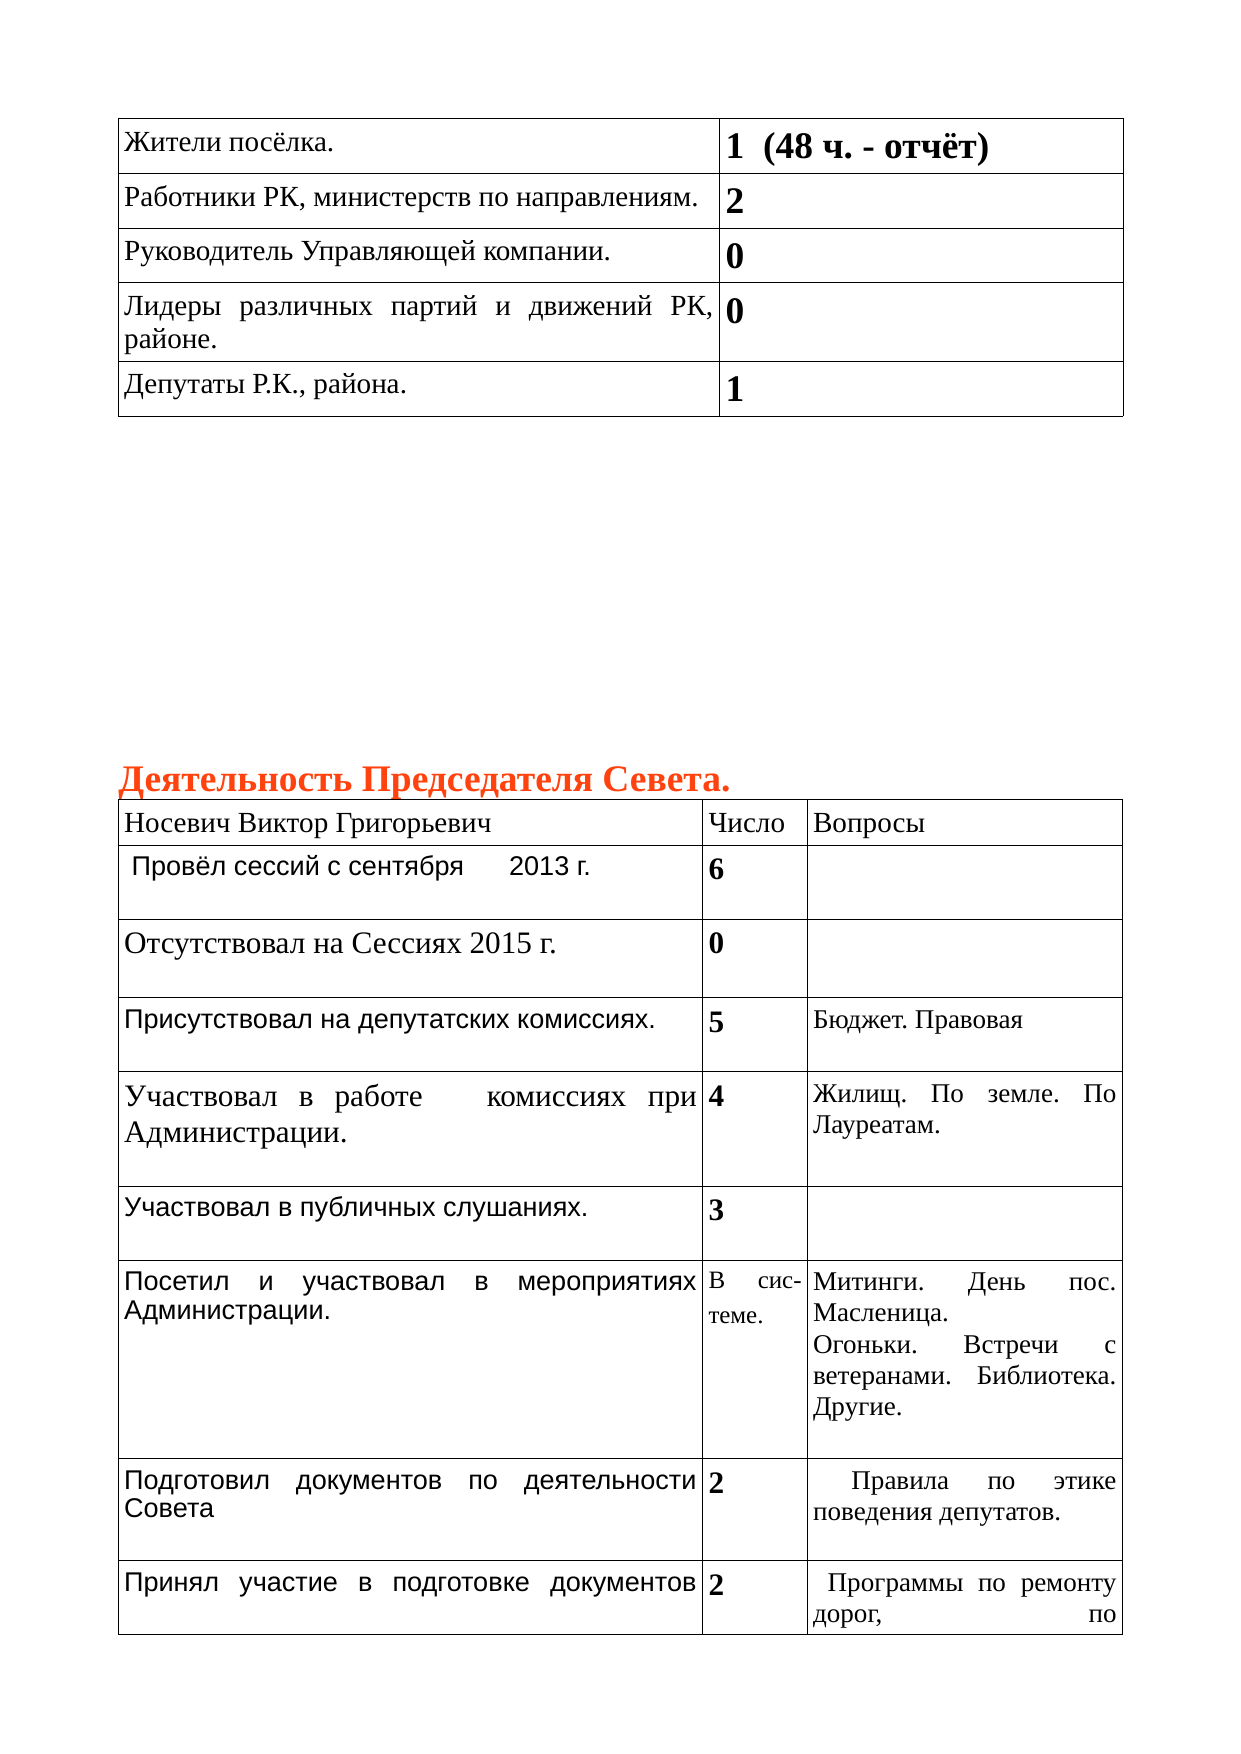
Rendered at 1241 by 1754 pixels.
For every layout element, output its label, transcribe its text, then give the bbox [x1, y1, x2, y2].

table_header Вопросы [808, 800, 1122, 844]
table_cell 3 [703, 1187, 807, 1259]
table_cell Правила по этике поведения депутатов. [808, 1459, 1122, 1560]
table_cell 4 [703, 1072, 807, 1186]
table_cell Принял участие в подготовке документов [119, 1561, 702, 1634]
table_cell Работники РК, министерств по направлениям. [119, 174, 719, 227]
table_cell Подготовил документов по деятельности Совета [119, 1459, 702, 1560]
table_cell 0 [720, 229, 1123, 282]
table_cell Жители посёлка. [119, 119, 719, 173]
table_cell 6 [703, 846, 807, 918]
table_cell 2 [703, 1561, 807, 1634]
table_header Носевич Виктор Григорьевич [119, 800, 702, 844]
table_cell Присутствовал на депутатских комиссиях. [119, 998, 702, 1071]
table_cell Участвовал в работе комиссиях при Администрации. [119, 1072, 702, 1186]
table_cell 2 [720, 174, 1123, 227]
table_cell 5 [703, 998, 807, 1071]
table_cell Отсутствовал на Сессиях 2015 г. [119, 920, 702, 997]
table_header Число [703, 800, 807, 844]
table_cell Посетил и участвовал в мероприятиях Администрации. [119, 1261, 702, 1458]
table_cell [808, 846, 1122, 918]
table_cell Руководитель Управляющей компании. [119, 229, 719, 282]
table_cell 0 [703, 920, 807, 997]
table_cell Митинги. День пос. Масленица. Огоньки. Встречи с ветеранами. Библиотека. Другие. [808, 1261, 1122, 1458]
table_cell Программы по ремонту дорог, по [808, 1561, 1122, 1634]
table_cell 1 (48 ч. - отчёт) [720, 119, 1123, 173]
table_cell В сис-теме. [703, 1261, 807, 1458]
table_cell Провёл сессий с сентября 2013 г. [119, 846, 702, 918]
table_cell [808, 1187, 1122, 1259]
table_cell 1 [720, 362, 1123, 416]
table_cell Бюджет. Правовая [808, 998, 1122, 1071]
table_cell Депутаты Р.К., района. [119, 362, 719, 416]
table_cell [808, 920, 1122, 997]
table_cell Участвовал в публичных слушаниях. [119, 1187, 702, 1259]
table_cell 2 [703, 1459, 807, 1560]
text Деятельность Председателя Севета. [118, 756, 1122, 799]
table_cell 0 [720, 283, 1123, 361]
table_cell Лидеры различных партий и движений РК, районе. [119, 283, 719, 361]
table_cell Жилищ. По земле. По Лауреатам. [808, 1072, 1122, 1186]
